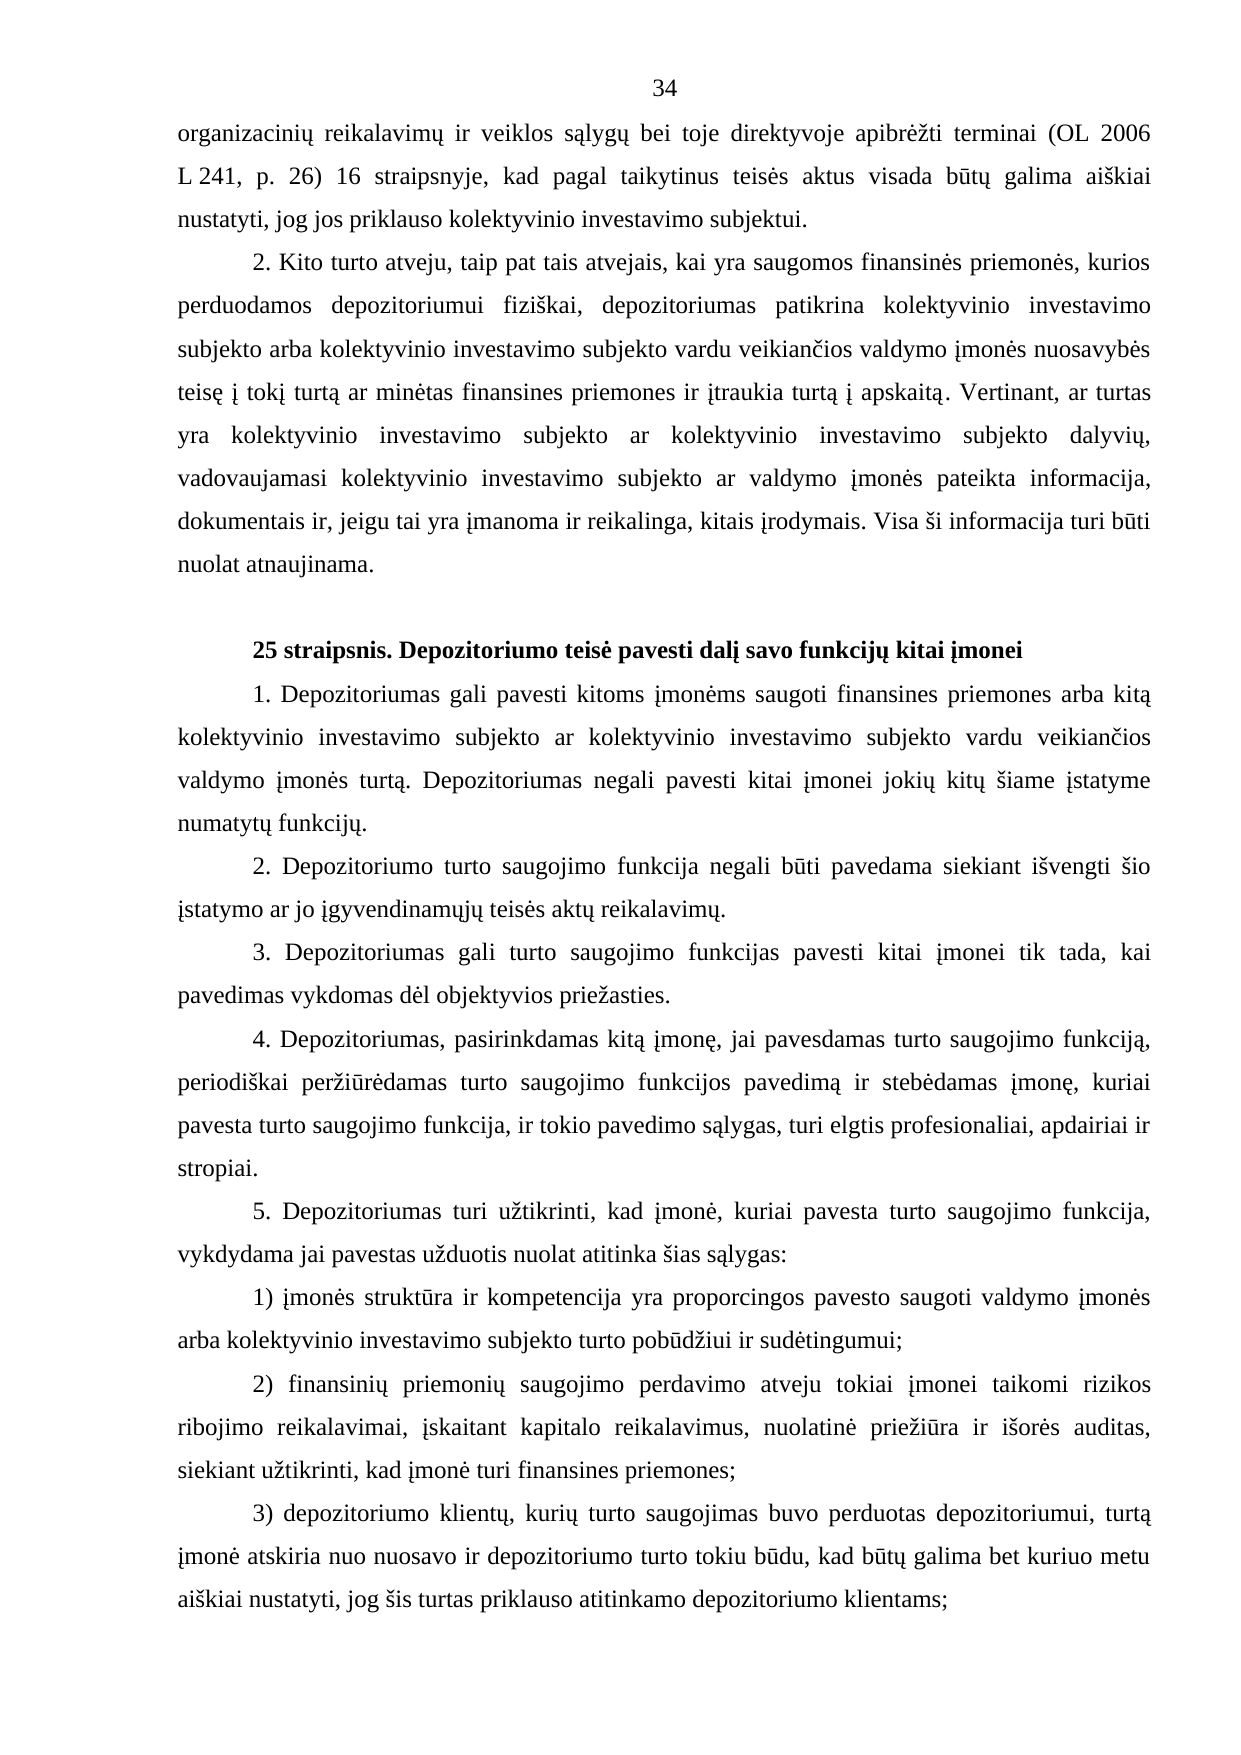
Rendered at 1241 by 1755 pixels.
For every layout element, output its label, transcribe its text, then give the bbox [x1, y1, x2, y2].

text 3. Depozitoriumas gali turto saugojimo funkcijas pavesti kitai įmonei tik tada, kai pavedimas vykdomas dėl objektyvios priežasties. [177, 937, 1152, 1009]
text 1. Depozitoriumas gali pavesti kitoms įmonėms saugoti finansines priemones arba kitą kolektyvinio investavimo subjekto ar kolektyvinio investavimo subjekto vardu veikiančios valdymo įmonės turtą. Depozitoriumas negali pavesti kitai įmonei jokių kitų šiame įstatyme numatytų funkcijų. [177, 679, 1152, 837]
text 25 straipsnis. Depozitoriumo teisė pavesti dalį savo funkcijų kitai įmonei [177, 636, 1152, 664]
text 3) depozitoriumo klientų, kurių turto saugojimas buvo perduotas depozitoriumui, turtą įmonė atskiria nuo nuosavo ir depozitoriumo turto tokiu būdu, kad būtų galima bet kuriuo metu aiškiai nustatyti, jog šis turtas priklauso atitinkamo depozitoriumo klientams; [177, 1498, 1152, 1613]
text 2. Depozitoriumo turto saugojimo funkcija negali būti pavedama siekiant išvengti šio įstatymo ar jo įgyvendinamųjų teisės aktų reikalavimų. [177, 851, 1152, 923]
text organizacinių reikalavimų ir veiklos sąlygų bei toje direktyvoje apibrėžti terminai (OL 2006 L 241, p. 26) 16 straipsnyje, kad pagal taikytinus teisės aktus visada būtų galima aiškiai nustatyti, jog jos priklauso kolektyvinio investavimo subjektui. [177, 118, 1152, 233]
text 2) finansinių priemonių saugojimo perdavimo atveju tokiai įmonei taikomi rizikos ribojimo reikalavimai, įskaitant kapitalo reikalavimus, nuolatinė priežiūra ir išorės auditas, siekiant užtikrinti, kad įmonė turi finansines priemones; [177, 1369, 1152, 1484]
text 4. Depozitoriumas, pasirinkdamas kitą įmonę, jai pavesdamas turto saugojimo funkciją, periodiškai peržiūrėdamas turto saugojimo funkcijos pavedimą ir stebėdamas įmonę, kuriai pavesta turto saugojimo funkcija, ir tokio pavedimo sąlygas, turi elgtis profesionaliai, apdairiai ir stropiai. [177, 1024, 1152, 1182]
text 5. Depozitoriumas turi užtikrinti, kad įmonė, kuriai pavesta turto saugojimo funkcija, vykdydama jai pavestas užduotis nuolat atitinka šias sąlygas: [177, 1196, 1152, 1268]
text 2. Kito turto atveju, taip pat tais atvejais, kai yra saugomos finansinės priemonės, kurios perduodamos depozitoriumui fiziškai, depozitoriumas patikrina kolektyvinio investavimo subjekto arba kolektyvinio investavimo subjekto vardu veikiančios valdymo įmonės nuosavybės teisę į tokį turtą ar minėtas finansines priemones ir įtraukia turtą į apskaitą. Vertinant, ar turtas yra kolektyvinio investavimo subjekto ar kolektyvinio investavimo subjekto dalyvių, vadovaujamasi kolektyvinio investavimo subjekto ar valdymo įmonės pateikta informacija, dokumentais ir, jeigu tai yra įmanoma ir reikalinga, kitais įrodymais. Visa ši informacija turi būti nuolat atnaujinama. [177, 247, 1152, 578]
text 1) įmonės struktūra ir kompetencija yra proporcingos pavesto saugoti valdymo įmonės arba kolektyvinio investavimo subjekto turto pobūdžiui ir sudėtingumui; [177, 1282, 1152, 1354]
